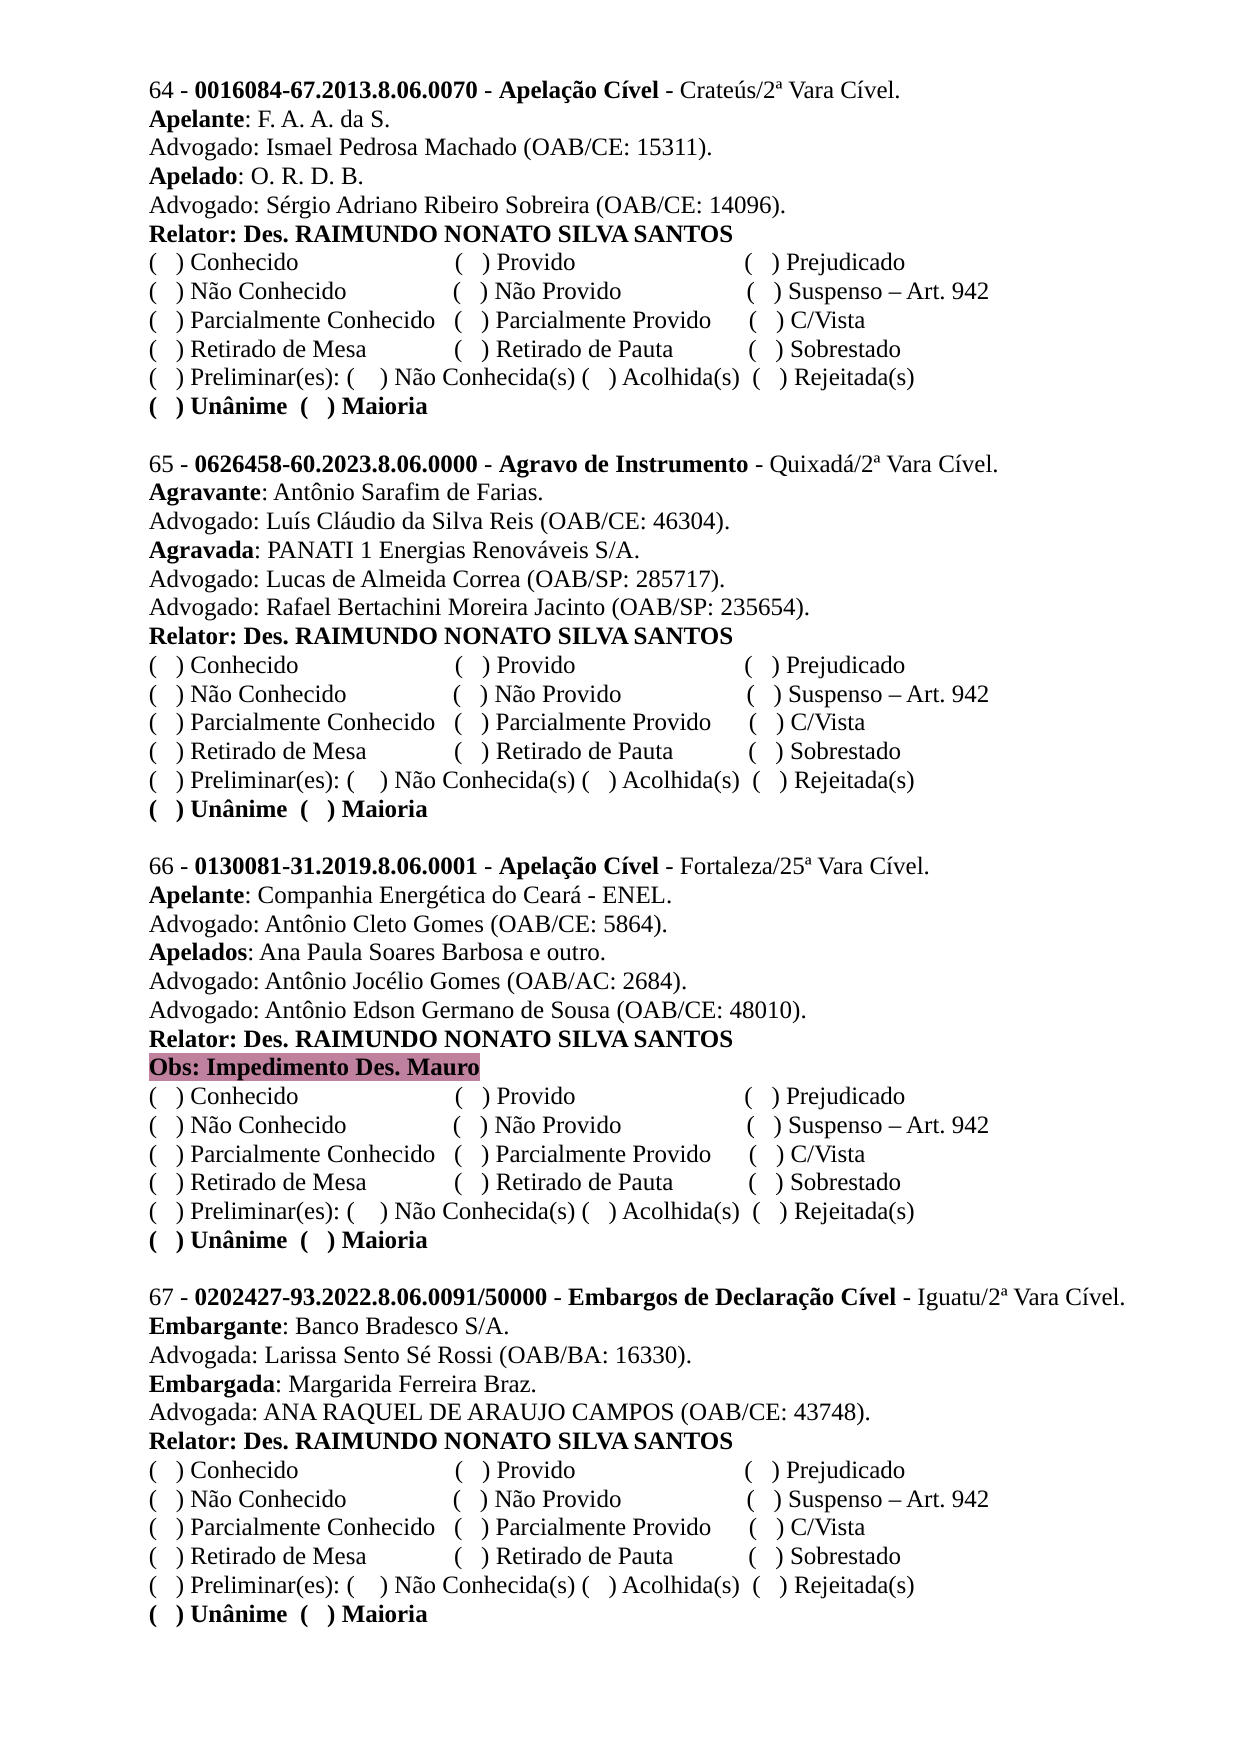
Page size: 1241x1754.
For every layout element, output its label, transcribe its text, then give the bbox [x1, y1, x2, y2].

text 67 - 0202427-93.2022.8.06.0091/50000 - Embargos de Declaração Cível - Iguatu/2ª Vara Cível. [148, 1282, 1140, 1311]
text ( ) Não Conhecido ( ) Não Provido ( ) Suspenso – Art. 942 [148, 276, 1158, 305]
text Apelados: Ana Paula Soares Barbosa e outro. [148, 937, 1140, 966]
text ( ) Preliminar(es): ( ) Não Conhecida(s) ( ) Acolhida(s) ( ) Rejeitada(s) [148, 362, 1158, 391]
text Agravante: Antônio Sarafim de Farias. [148, 477, 1140, 506]
text 64 - 0016084-67.2013.8.06.0070 - Apelação Cível - Crateús/2ª Vara Cível. [148, 75, 1140, 104]
text ( ) Preliminar(es): ( ) Não Conhecida(s) ( ) Acolhida(s) ( ) Rejeitada(s) [148, 765, 1158, 794]
text ( ) Unânime ( ) Maioria [148, 794, 1158, 822]
text Obs: Impedimento Des. Mauro [148, 1052, 1140, 1081]
text ( ) Conhecido ( ) Provido ( ) Prejudicado [148, 247, 1141, 276]
text ( ) Parcialmente Conhecido ( ) Parcialmente Provido ( ) C/Vista [148, 707, 1158, 736]
text Advogada: ANA RAQUEL DE ARAUJO CAMPOS (OAB/CE: 43748). [148, 1397, 1140, 1426]
text 66 - 0130081-31.2019.8.06.0001 - Apelação Cível - Fortaleza/25ª Vara Cível. [148, 851, 1140, 880]
text ( ) Unânime ( ) Maioria [148, 391, 1158, 420]
text 65 - 0626458-60.2023.8.06.0000 - Agravo de Instrumento - Quixadá/2ª Vara Cível. [148, 449, 1140, 477]
text ( ) Parcialmente Conhecido ( ) Parcialmente Provido ( ) C/Vista [148, 305, 1158, 334]
text ( ) Retirado de Mesa ( ) Retirado de Pauta ( ) Sobrestado [148, 1167, 1158, 1196]
text Apelado: O. R. D. B. [148, 161, 1140, 190]
text Agravada: PANATI 1 Energias Renováveis S/A. [148, 535, 1140, 564]
text Relator: Des. RAIMUNDO NONATO SILVA SANTOS [148, 219, 1140, 247]
text Relator: Des. RAIMUNDO NONATO SILVA SANTOS [148, 1426, 1140, 1455]
text Advogado: Rafael Bertachini Moreira Jacinto (OAB/SP: 235654). [148, 592, 1140, 621]
text Embargante: Banco Bradesco S/A. [148, 1311, 1140, 1340]
text ( ) Preliminar(es): ( ) Não Conhecida(s) ( ) Acolhida(s) ( ) Rejeitada(s) [148, 1196, 1158, 1225]
text Advogado: Lucas de Almeida Correa (OAB/SP: 285717). [148, 564, 1140, 592]
text Advogado: Antônio Cleto Gomes (OAB/CE: 5864). [148, 909, 1140, 937]
text Advogada: Larissa Sento Sé Rossi (OAB/BA: 16330). [148, 1340, 1140, 1369]
text ( ) Unânime ( ) Maioria [148, 1225, 1158, 1254]
text Advogado: Antônio Edson Germano de Sousa (OAB/CE: 48010). [148, 995, 1140, 1024]
text Advogado: Luís Cláudio da Silva Reis (OAB/CE: 46304). [148, 506, 1140, 535]
text ( ) Conhecido ( ) Provido ( ) Prejudicado [148, 1455, 1141, 1484]
text Relator: Des. RAIMUNDO NONATO SILVA SANTOS [148, 1024, 1140, 1052]
text ( ) Não Conhecido ( ) Não Provido ( ) Suspenso – Art. 942 [148, 679, 1158, 707]
text ( ) Não Conhecido ( ) Não Provido ( ) Suspenso – Art. 942 [148, 1110, 1158, 1139]
text Apelante: F. A. A. da S. [148, 104, 1140, 132]
text ( ) Preliminar(es): ( ) Não Conhecida(s) ( ) Acolhida(s) ( ) Rejeitada(s) [148, 1570, 1158, 1599]
text ( ) Retirado de Mesa ( ) Retirado de Pauta ( ) Sobrestado [148, 1541, 1158, 1570]
text Embargada: Margarida Ferreira Braz. [148, 1369, 1140, 1397]
text ( ) Parcialmente Conhecido ( ) Parcialmente Provido ( ) C/Vista [148, 1512, 1158, 1541]
text ( ) Retirado de Mesa ( ) Retirado de Pauta ( ) Sobrestado [148, 334, 1158, 362]
text Apelante: Companhia Energética do Ceará - ENEL. [148, 880, 1140, 909]
text Advogado: Antônio Jocélio Gomes (OAB/AC: 2684). [148, 966, 1140, 995]
text ( ) Não Conhecido ( ) Não Provido ( ) Suspenso – Art. 942 [148, 1484, 1158, 1512]
text ( ) Unânime ( ) Maioria [148, 1599, 1158, 1627]
text ( ) Conhecido ( ) Provido ( ) Prejudicado [148, 650, 1141, 679]
text Advogado: Sérgio Adriano Ribeiro Sobreira (OAB/CE: 14096). [148, 190, 1140, 219]
text ( ) Conhecido ( ) Provido ( ) Prejudicado [148, 1081, 1141, 1110]
text Advogado: Ismael Pedrosa Machado (OAB/CE: 15311). [148, 132, 1140, 161]
text ( ) Retirado de Mesa ( ) Retirado de Pauta ( ) Sobrestado [148, 736, 1158, 765]
text Relator: Des. RAIMUNDO NONATO SILVA SANTOS [148, 621, 1140, 650]
text ( ) Parcialmente Conhecido ( ) Parcialmente Provido ( ) C/Vista [148, 1139, 1158, 1167]
